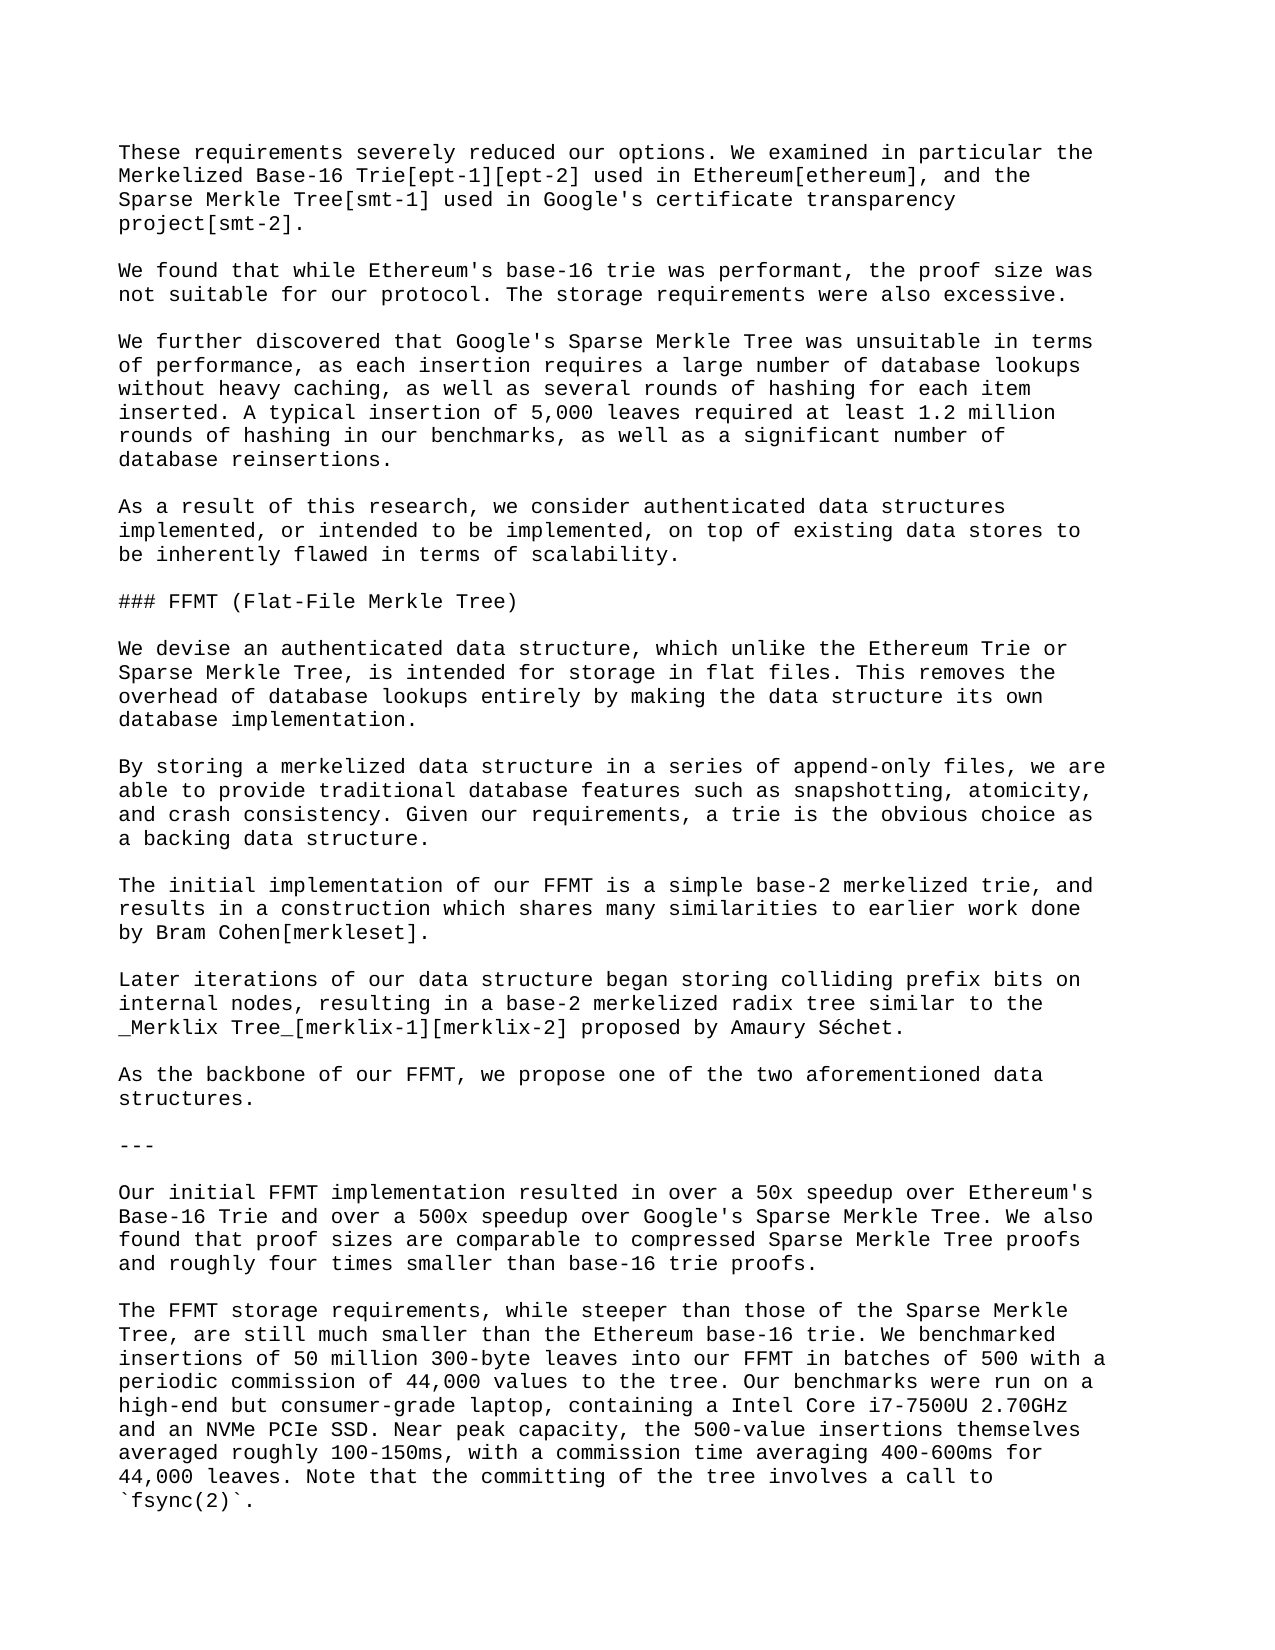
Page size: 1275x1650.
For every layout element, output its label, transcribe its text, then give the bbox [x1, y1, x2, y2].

text ### FFMT (Flat-File Merkle Tree) [118, 591, 1157, 615]
text As a result of this research, we consider authenticated data structures [118, 496, 1157, 520]
text project[smt-2]. [118, 213, 1157, 236]
text --- [118, 1135, 1157, 1158]
text able to provide traditional database features such as snapshotting, atomicity, [118, 780, 1157, 804]
text and roughly four times smaller than base-16 trie proofs. [118, 1253, 1157, 1277]
text internal nodes, resulting in a base-2 merkelized radix tree similar to the [118, 993, 1157, 1017]
text Later iterations of our data structure began storing colliding prefix bits on [118, 969, 1157, 993]
text As the backbone of our FFMT, we propose one of the two aforementioned data [118, 1064, 1157, 1088]
text by Bram Cohen[merkleset]. [118, 922, 1157, 946]
text implemented, or intended to be implemented, on top of existing data stores to [118, 520, 1157, 544]
text a backing data structure. [118, 827, 1157, 851]
text periodic commission of 44,000 values to the tree. Our benchmarks were run on a [118, 1371, 1157, 1395]
text database implementation. [118, 709, 1157, 733]
text By storing a merkelized data structure in a series of append-only files, we are [118, 757, 1157, 780]
text The FFMT storage requirements, while steeper than those of the Sparse Merkle [118, 1300, 1157, 1324]
text high-end but consumer-grade laptop, containing a Intel Core i7-7500U 2.70GHz [118, 1395, 1157, 1419]
text 44,000 leaves. Note that the committing of the tree involves a call to [118, 1466, 1157, 1489]
text database reinsertions. [118, 449, 1157, 473]
text overhead of database lookups entirely by making the data structure its own [118, 686, 1157, 709]
text without heavy caching, as well as several rounds of hashing for each item [118, 378, 1157, 402]
text results in a construction which shares many similarities to earlier work done [118, 898, 1157, 922]
text found that proof sizes are comparable to compressed Sparse Merkle Tree proofs [118, 1229, 1157, 1253]
text structures. [118, 1088, 1157, 1111]
text Merkelized Base-16 Trie[ept-1][ept-2] used in Ethereum[ethereum], and the [118, 165, 1157, 189]
text We further discovered that Google's Sparse Merkle Tree was unsuitable in terms [118, 331, 1157, 354]
text averaged roughly 100-150ms, with a commission time averaging 400-600ms for [118, 1442, 1157, 1466]
text insertions of 50 million 300-byte leaves into our FFMT in batches of 500 with a [118, 1348, 1157, 1371]
text and an NVMe PCIe SSD. Near peak capacity, the 500-value insertions themselves [118, 1419, 1157, 1442]
text The initial implementation of our FFMT is a simple base-2 merkelized trie, and [118, 875, 1157, 898]
text and crash consistency. Given our requirements, a trie is the obvious choice as [118, 804, 1157, 827]
text These requirements severely reduced our options. We examined in particular the [118, 142, 1157, 165]
text inserted. A typical insertion of 5,000 leaves required at least 1.2 million [118, 402, 1157, 426]
text _Merklix Tree_[merklix-1][merklix-2] proposed by Amaury Séchet. [118, 1017, 1157, 1040]
text Our initial FFMT implementation resulted in over a 50x speedup over Ethereum's [118, 1182, 1157, 1206]
text rounds of hashing in our benchmarks, as well as a significant number of [118, 426, 1157, 449]
text Tree, are still much smaller than the Ethereum base-16 trie. We benchmarked [118, 1324, 1157, 1348]
text `fsync(2)`. [118, 1489, 1157, 1513]
text of performance, as each insertion requires a large number of database lookups [118, 354, 1157, 378]
text We found that while Ethereum's base-16 trie was performant, the proof size was [118, 260, 1157, 284]
text We devise an authenticated data structure, which unlike the Ethereum Trie or [118, 638, 1157, 662]
text Sparse Merkle Tree[smt-1] used in Google's certificate transparency [118, 189, 1157, 213]
text Sparse Merkle Tree, is intended for storage in flat files. This removes the [118, 662, 1157, 686]
text be inherently flawed in terms of scalability. [118, 544, 1157, 567]
text not suitable for our protocol. The storage requirements were also excessive. [118, 284, 1157, 307]
text Base-16 Trie and over a 500x speedup over Google's Sparse Merkle Tree. We also [118, 1206, 1157, 1229]
